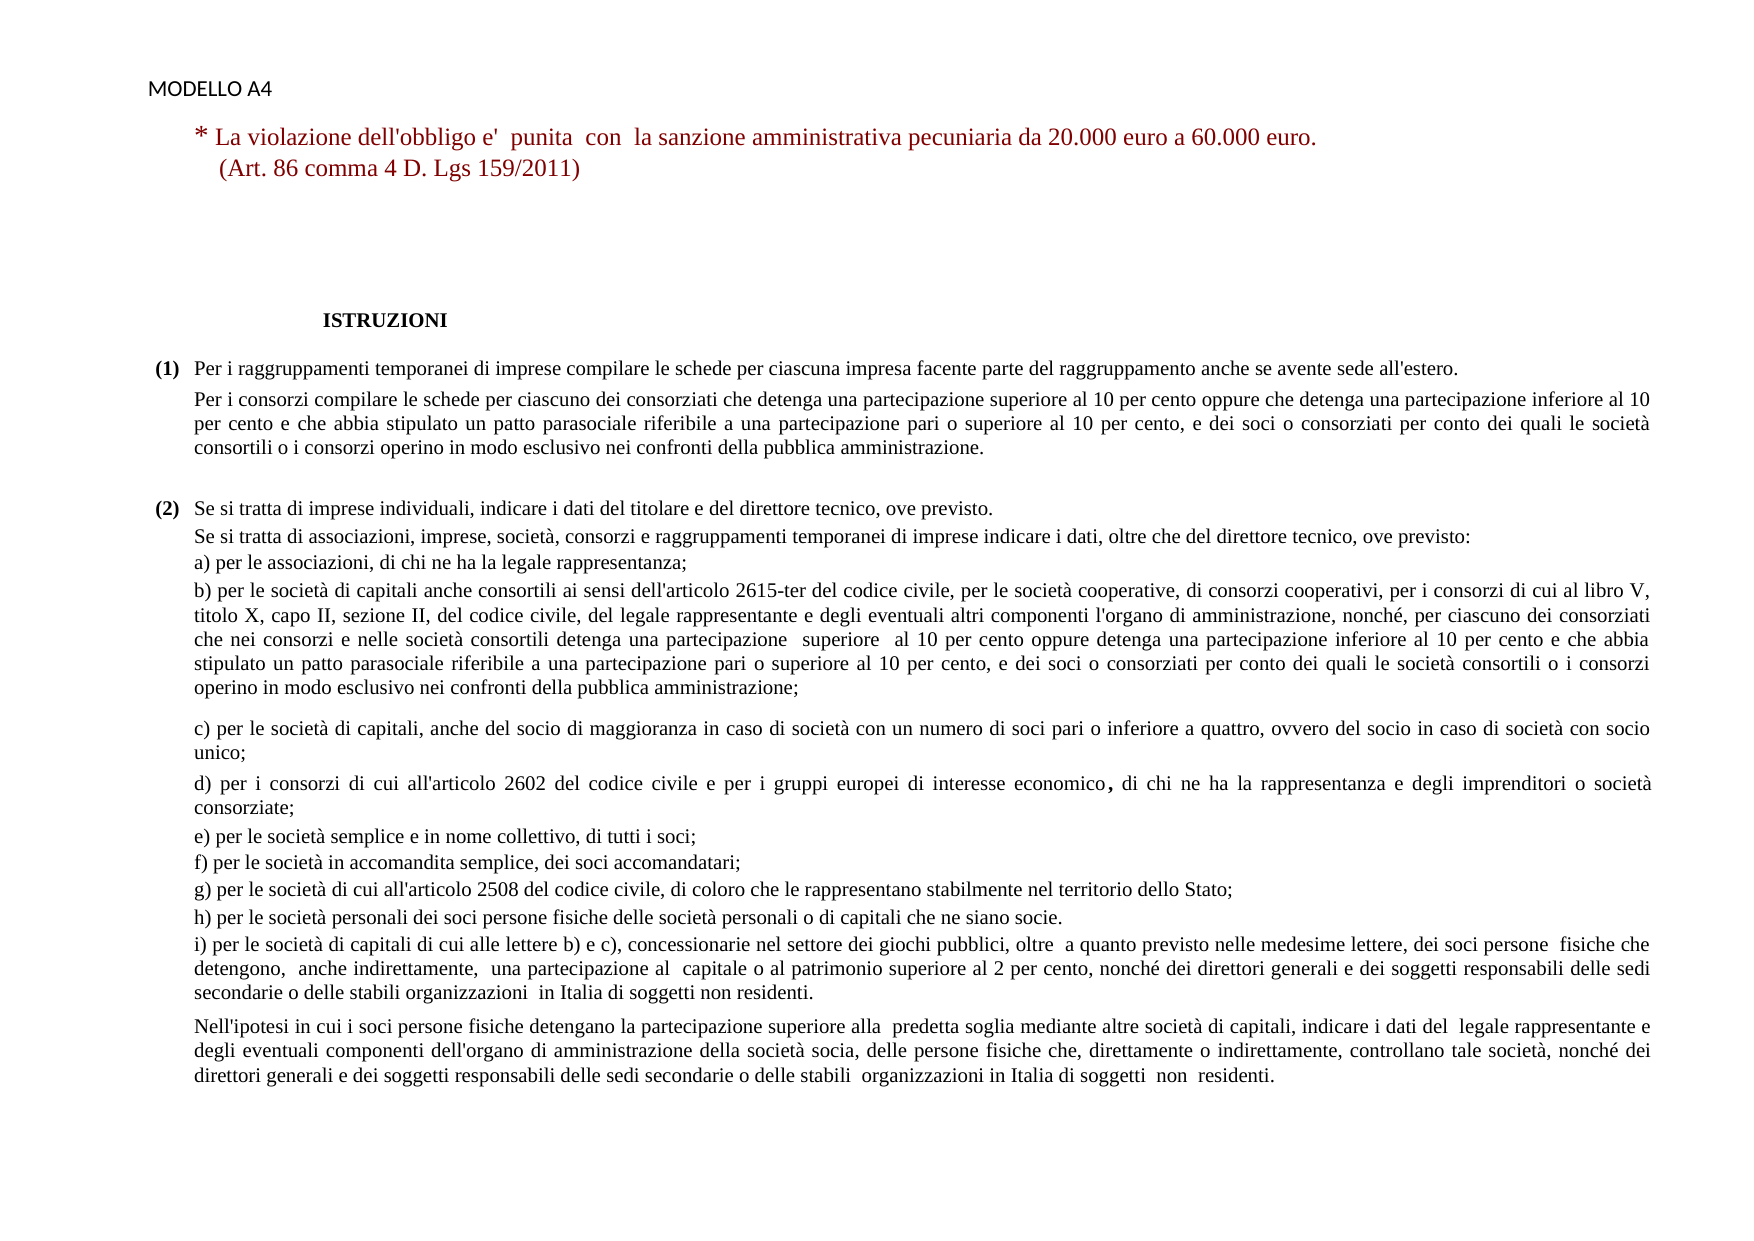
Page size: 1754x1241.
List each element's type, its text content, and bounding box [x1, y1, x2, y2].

table_cell [148, 579, 187, 716]
table_cell [148, 472, 187, 496]
table_cell [187, 210, 287, 305]
table_cell a) per le associazioni, di chi ne ha la legale rappresentanza; [187, 550, 1660, 578]
table_cell [148, 550, 187, 578]
table_cell [1155, 305, 1268, 332]
table_cell (2) [148, 496, 187, 524]
table_cell [148, 850, 187, 877]
table_cell [733, 472, 822, 496]
table_cell d) per i consorzi di cui all'articolo 2602 del codice civile e per i gruppi europei di interesse economico, di chi ne ha la rappresentanza e degli imprenditori o società consorziate; [187, 771, 1660, 824]
table_cell [187, 305, 287, 332]
table_cell Per i consorzi compilare le schede per ciascuno dei consorziati che detenga una partecipazione superiore al 10 per cento oppure che detenga una partecipazione inferiore al 10 per cento e che abbia stipulato un patto parasociale riferibile a una partecipazione pari o superiore al 10 per cento, e dei soci o consorziati per conto dei quali le società consortili o i consorzi operino in modo esclusivo nei confronti della pubblica amministrazione. [187, 387, 1660, 472]
table_cell [1155, 183, 1268, 209]
table_cell [386, 183, 484, 209]
table_cell [1558, 210, 1660, 305]
table_cell [911, 210, 1001, 305]
table_cell [1155, 210, 1268, 305]
table_cell [1456, 472, 1558, 496]
table_cell Per i raggruppamenti temporanei di imprese compilare le schede per ciascuna impresa facente parte del raggruppamento anche se avente sede all'estero. [187, 356, 1660, 387]
table_cell [148, 1014, 187, 1097]
table_cell [148, 824, 187, 850]
table_cell [287, 472, 386, 496]
table_cell Nell'ipotesi in cui i soci persone fisiche detengano la partecipazione superiore alla predetta soglia mediante altre società di capitali, indicare i dati del legale rappresentante e degli eventuali componenti dell'organo di amministrazione della società socia, delle persone fisiche che, direttamente o indirettamente, controllano tale società, nonché dei direttori generali e dei soggetti responsabili delle sedi secondarie o delle stabili organizzazioni in Italia di soggetti non residenti. [187, 1014, 1660, 1097]
table_cell [1001, 332, 1155, 356]
table_cell [1456, 332, 1558, 356]
table_cell [148, 524, 187, 550]
table_cell [911, 332, 1001, 356]
table_cell [1001, 472, 1155, 496]
table_cell (Art. 86 comma 4 D. Lgs 159/2011) [187, 152, 1660, 183]
table_cell [822, 472, 911, 496]
table_cell [148, 305, 187, 332]
table_cell [822, 210, 911, 305]
table_cell [287, 183, 386, 209]
table_cell [642, 210, 732, 305]
table_cell [911, 305, 1001, 332]
table_cell [733, 210, 822, 305]
table_cell [1268, 472, 1355, 496]
table_cell f) per le società in accomandita semplice, dei soci accomandatari; [187, 850, 1660, 877]
table_cell [287, 332, 386, 356]
table_cell [148, 210, 187, 305]
table_cell [1558, 305, 1660, 332]
table_cell [148, 387, 187, 472]
table_cell Se si tratta di associazioni, imprese, società, consorzi e raggruppamenti temporanei di imprese indicare i dati, oltre che del direttore tecnico, ove previsto: [187, 524, 1660, 550]
table_cell [148, 905, 187, 932]
table_cell [642, 472, 732, 496]
table_cell [822, 183, 911, 209]
table_cell [1558, 472, 1660, 496]
table_cell [386, 210, 484, 305]
table_cell g) per le società di cui all'articolo 2508 del codice civile, di coloro che le rappresentano stabilmente nel territorio dello Stato; [187, 877, 1660, 905]
table_cell [733, 183, 822, 209]
table_cell [642, 183, 732, 209]
table_cell [1268, 183, 1355, 209]
table_cell [148, 332, 187, 356]
table_cell [187, 332, 287, 356]
table_cell b) per le società di capitali anche consortili ai sensi dell'articolo 2615-ter del codice civile, per le società cooperative, di consorzi cooperativi, per i consorzi di cui al libro V, titolo X, capo II, sezione II, del codice civile, del legale rappresentante e degli eventuali altri componenti l'organo di amministrazione, nonché, per ciascuno dei consorziati che nei consorzi e nelle società consortili detenga una partecipazione superiore al 10 per cento oppure detenga una partecipazione inferiore al 10 per cento e che abbia stipulato un patto parasociale riferibile a una partecipazione pari o superiore al 10 per cento, e dei soci o consorziati per conto dei quali le società consortili o i consorzi operino in modo esclusivo nei confronti della pubblica amministrazione; [187, 579, 1660, 716]
table_cell [187, 183, 287, 209]
table_cell [1001, 210, 1155, 305]
table_cell Se si tratta di imprese individuali, indicare i dati del titolare e del direttore tecnico, ove previsto. [187, 496, 1660, 524]
table_cell [386, 332, 484, 356]
table_cell [1456, 210, 1558, 305]
table_cell [1355, 183, 1456, 209]
table_cell [1355, 305, 1456, 332]
table_cell i) per le società di capitali di cui alle lettere b) e c), concessionarie nel settore dei giochi pubblici, oltre a quanto previsto nelle medesime lettere, dei soci persone fisiche che detengono, anche indirettamente, una partecipazione al capitale o al patrimonio superiore al 2 per cento, nonché dei direttori generali e dei soggetti responsabili delle sedi secondarie o delle stabili organizzazioni in Italia di soggetti non residenti. [187, 932, 1660, 1014]
table_cell [484, 210, 642, 305]
table_cell [733, 332, 822, 356]
table_cell [148, 118, 187, 152]
table_cell [1456, 183, 1558, 209]
table_cell c) per le società di capitali, anche del socio di maggioranza in caso di società con un numero di soci pari o inferiore a quattro, ovvero del socio in caso di società con socio unico; [187, 716, 1660, 771]
table_cell [484, 332, 642, 356]
table_cell * La violazione dell'obbligo e' punita con la sanzione amministrativa pecuniaria da 20.000 euro a 60.000 euro. [187, 118, 1660, 152]
table_cell [148, 716, 187, 771]
table_cell [1558, 183, 1660, 209]
table_cell [1155, 332, 1268, 356]
table_cell [1001, 305, 1155, 332]
table_cell [1268, 210, 1355, 305]
table_cell [148, 877, 187, 905]
table_cell [911, 472, 1001, 496]
table_cell [484, 472, 642, 496]
table_cell [1155, 472, 1268, 496]
table_cell [148, 152, 187, 183]
table_cell [484, 305, 642, 332]
table_cell [1355, 210, 1456, 305]
table_cell [733, 305, 822, 332]
table_cell [484, 183, 642, 209]
table_cell e) per le società semplice e in nome collettivo, di tutti i soci; [187, 824, 1660, 850]
table_cell [822, 305, 911, 332]
table_cell [1001, 183, 1155, 209]
table_cell [386, 472, 484, 496]
table_cell [1268, 305, 1355, 332]
table_cell [287, 210, 386, 305]
table_cell [642, 305, 732, 332]
table_cell [822, 332, 911, 356]
table_cell [1355, 472, 1456, 496]
table_cell (1) [148, 356, 187, 387]
table_cell [148, 183, 187, 209]
table_cell [1355, 332, 1456, 356]
table_cell h) per le società personali dei soci persone fisiche delle società personali o di capitali che ne siano socie. [187, 905, 1660, 932]
table_cell [148, 932, 187, 1014]
table_cell [1558, 332, 1660, 356]
table_cell [1268, 332, 1355, 356]
table_cell [148, 771, 187, 824]
table_cell [1456, 305, 1558, 332]
table_cell ISTRUZIONI [287, 305, 484, 332]
table_cell [642, 332, 732, 356]
table_cell [187, 472, 287, 496]
table_cell [911, 183, 1001, 209]
